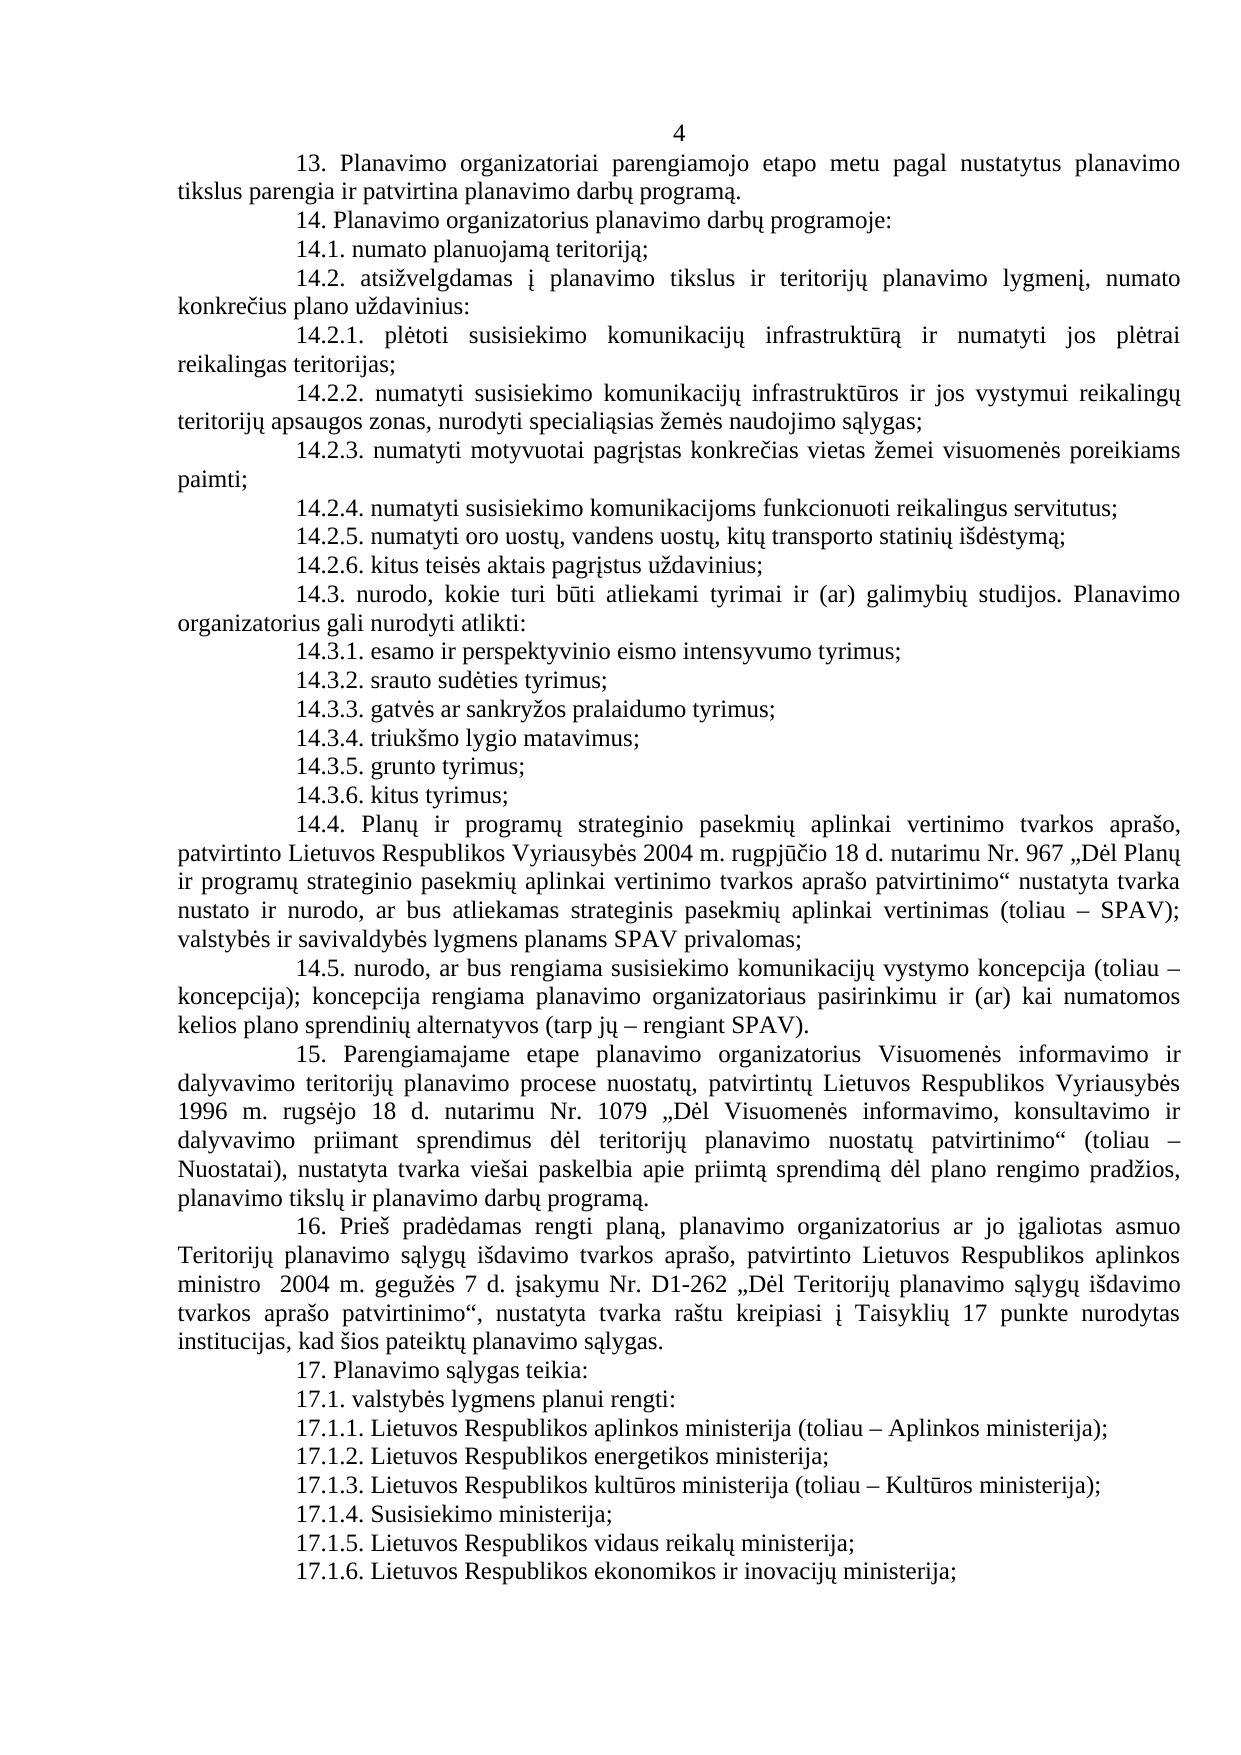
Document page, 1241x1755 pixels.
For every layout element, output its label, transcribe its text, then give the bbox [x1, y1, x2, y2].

text 17.1.5. Lietuvos Respublikos vidaus reikalų ministerija; [177, 1528, 1181, 1556]
text 17.1. valstybės lygmens planui rengti: [177, 1384, 1181, 1413]
text 14.1. numato planuojamą teritoriją; [177, 234, 1181, 263]
text 14.2.6. kitus teisės aktais pagrįstus uždavinius; [177, 550, 1181, 579]
text 17.1.1. Lietuvos Respublikos aplinkos ministerija (toliau – Aplinkos ministerija); [177, 1413, 1181, 1441]
text 14. Planavimo organizatorius planavimo darbų programoje: [177, 205, 1181, 234]
text 14.3.3. gatvės ar sankryžos pralaidumo tyrimus; [177, 694, 1181, 723]
text 14.2.1. plėtoti susisiekimo komunikacijų infrastruktūrą ir numatyti jos plėtrai reikalingas teritorijas; [177, 320, 1181, 378]
text 17.1.2. Lietuvos Respublikos energetikos ministerija; [177, 1441, 1181, 1470]
text 14.5. nurodo, ar bus rengiama susisiekimo komunikacijų vystymo koncepcija (toliau – koncepcija); koncepcija rengiama planavimo organizatoriaus pasirinkimu ir (ar) kai numatomos kelios plano sprendinių alternatyvos (tarp jų – rengiant SPAV). [177, 953, 1181, 1039]
text 14.2.2. numatyti susisiekimo komunikacijų infrastruktūros ir jos vystymui reikalingų teritorijų apsaugos zonas, nurodyti specialiąsias žemės naudojimo sąlygas; [177, 378, 1181, 435]
text 14.3.1. esamo ir perspektyvinio eismo intensyvumo tyrimus; [177, 636, 1181, 665]
text 14.3.5. grunto tyrimus; [177, 751, 1181, 780]
text 17.1.4. Susisiekimo ministerija; [177, 1499, 1181, 1528]
text 17. Planavimo sąlygas teikia: [177, 1355, 1181, 1384]
text 17.1.3. Lietuvos Respublikos kultūros ministerija (toliau – Kultūros ministerija); [177, 1470, 1181, 1499]
text 14.2.4. numatyti susisiekimo komunikacijoms funkcionuoti reikalingus servitutus; [177, 493, 1181, 521]
text 13. Planavimo organizatoriai parengiamojo etapo metu pagal nustatytus planavimo tikslus parengia ir patvirtina planavimo darbų programą. [177, 148, 1181, 205]
text 17.1.6. Lietuvos Respublikos ekonomikos ir inovacijų ministerija; [177, 1556, 1181, 1585]
text 14.3.2. srauto sudėties tyrimus; [177, 665, 1181, 694]
text 14.3.6. kitus tyrimus; [177, 780, 1181, 809]
text 14.2.5. numatyti oro uostų, vandens uostų, kitų transporto statinių išdėstymą; [177, 521, 1181, 550]
text 14.3. nurodo, kokie turi būti atliekami tyrimai ir (ar) galimybių studijos. Planavimo organizatorius gali nurodyti atlikti: [177, 579, 1181, 636]
text 14.3.4. triukšmo lygio matavimus; [177, 723, 1181, 751]
text 16. Prieš pradėdamas rengti planą, planavimo organizatorius ar jo įgaliotas asmuo Teritorijų planavimo sąlygų išdavimo tvarkos aprašo, patvirtinto Lietuvos Respublikos aplinkos ministro 2004 m. gegužės 7 d. įsakymu Nr. D1-262 „Dėl Teritorijų planavimo sąlygų išdavimo tvarkos aprašo patvirtinimo“, nustatyta tvarka raštu kreipiasi į Taisyklių 17 punkte nurodytas institucijas, kad šios pateiktų planavimo sąlygas. [177, 1211, 1181, 1355]
text 14.2.3. numatyti motyvuotai pagrįstas konkrečias vietas žemei visuomenės poreikiams paimti; [177, 435, 1181, 493]
text 14.4. Planų ir programų strateginio pasekmių aplinkai vertinimo tvarkos aprašo, patvirtinto Lietuvos Respublikos Vyriausybės 2004 m. rugpjūčio 18 d. nutarimu Nr. 967 „Dėl Planų ir programų strateginio pasekmių aplinkai vertinimo tvarkos aprašo patvirtinimo“ nustatyta tvarka nustato ir nurodo, ar bus atliekamas strateginis pasekmių aplinkai vertinimas (toliau – SPAV); valstybės ir savivaldybės lygmens planams SPAV privalomas; [177, 809, 1181, 953]
text 15. Parengiamajame etape planavimo organizatorius Visuomenės informavimo ir dalyvavimo teritorijų planavimo procese nuostatų, patvirtintų Lietuvos Respublikos Vyriausybės 1996 m. rugsėjo 18 d. nutarimu Nr. 1079 „Dėl Visuomenės informavimo, konsultavimo ir dalyvavimo priimant sprendimus dėl teritorijų planavimo nuostatų patvirtinimo“ (toliau – Nuostatai), nustatyta tvarka viešai paskelbia apie priimtą sprendimą dėl plano rengimo pradžios, planavimo tikslų ir planavimo darbų programą. [177, 1039, 1181, 1211]
text 14.2. atsižvelgdamas į planavimo tikslus ir teritorijų planavimo lygmenį, numato konkrečius plano uždavinius: [177, 263, 1181, 320]
